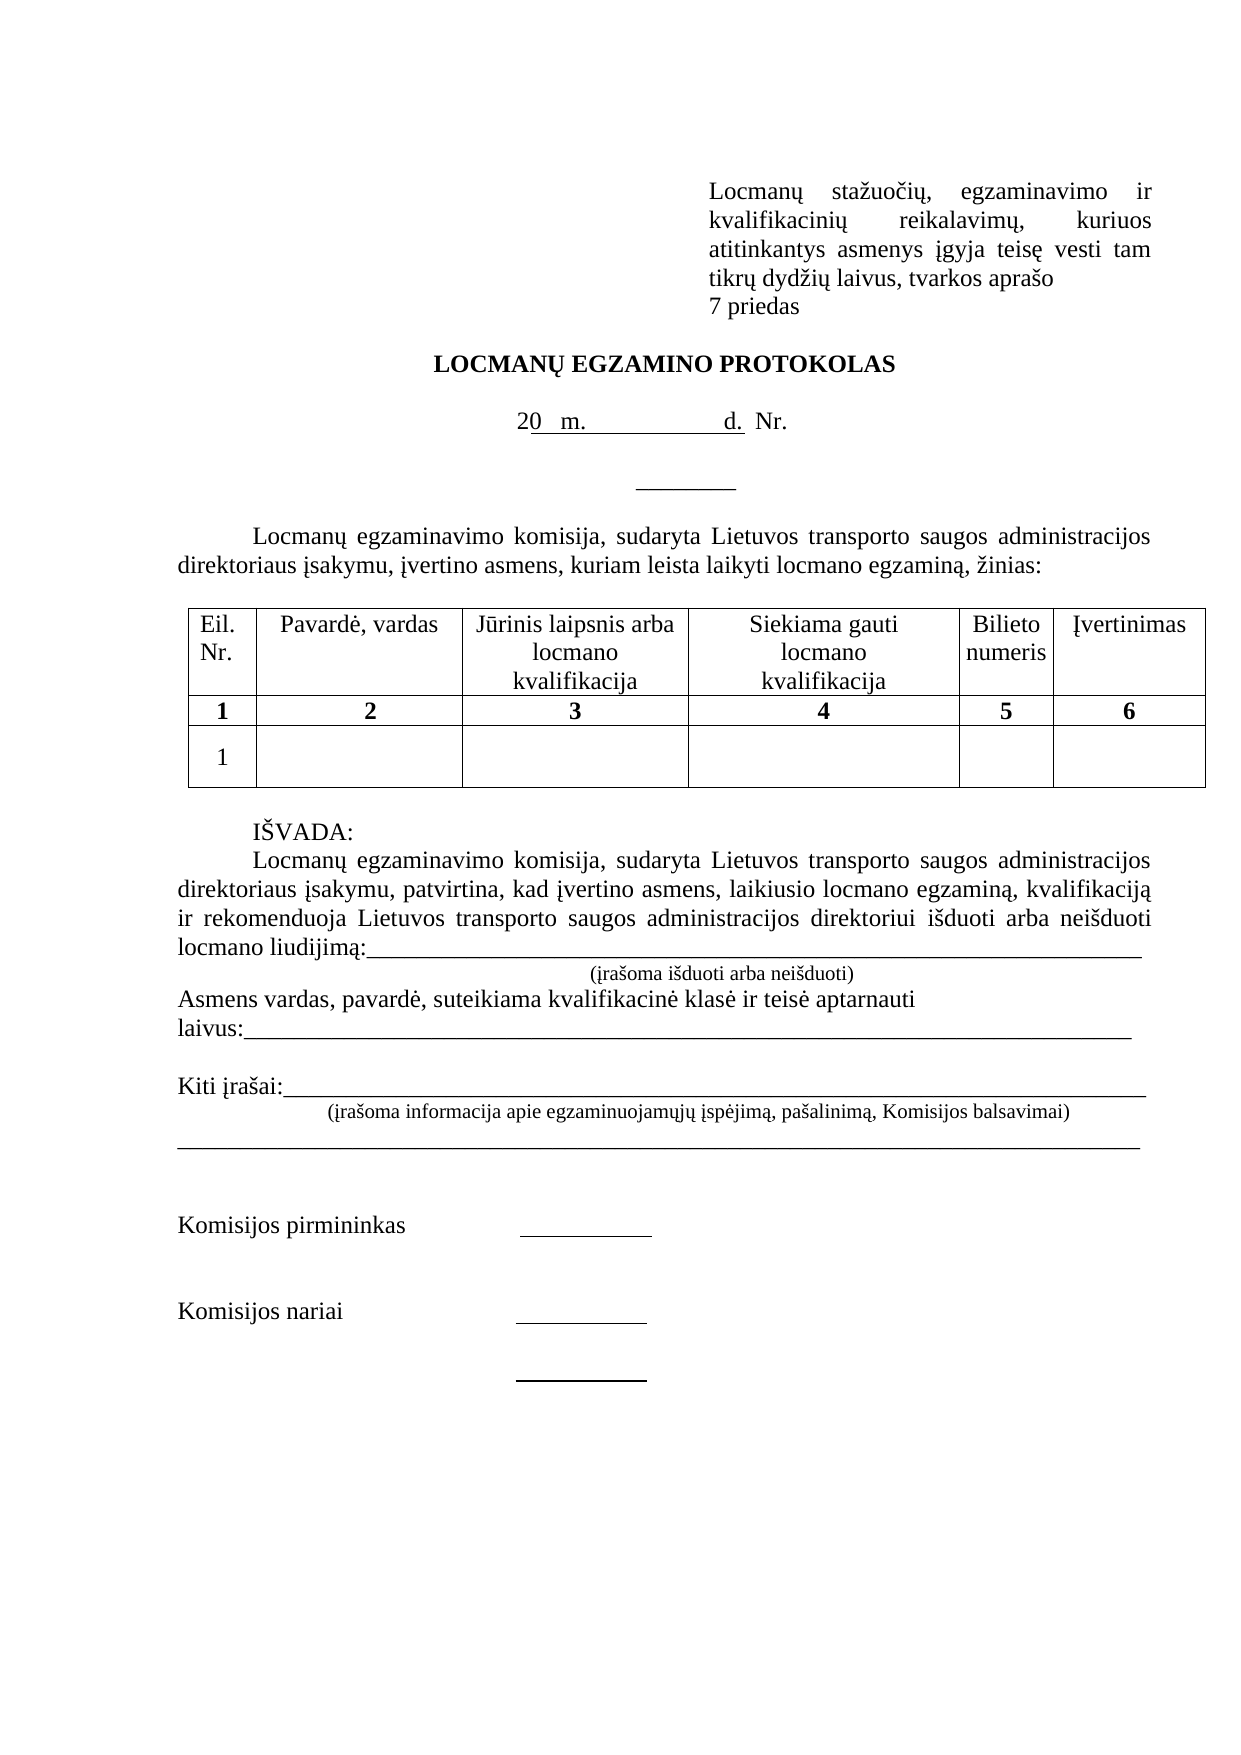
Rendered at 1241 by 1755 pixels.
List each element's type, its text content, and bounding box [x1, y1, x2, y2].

text (įrašoma informacija apie egzaminuojamųjų įspėjimą, pašalinimą, Komisijos balsavimai) [177, 1099, 1152, 1123]
table_header Pavardė, vardas [257, 609, 462, 695]
table_cell 3 [463, 696, 688, 725]
table_cell [1054, 726, 1205, 787]
table_cell 4 [689, 696, 959, 725]
text ________ [177, 464, 1152, 493]
table_cell [689, 726, 959, 787]
text LOCMANŲ EGZAMINO PROTOKOLAS [177, 349, 1152, 378]
table_cell 6 [1054, 696, 1205, 725]
table_cell 5 [960, 696, 1053, 725]
text Locmanų egzaminavimo komisija, sudaryta Lietuvos transporto saugos administracijos direktoriaus įsakymu, įvertino asmens, kuriam leista laikyti locmano egzaminą, žinias: [177, 521, 1152, 579]
table_header Įvertinimas [1054, 609, 1205, 695]
table_header Jūrinis laipsnis arba locmano kvalifikacija [463, 609, 688, 695]
table_cell 1 [189, 726, 256, 787]
table_header Bilieto numeris [960, 609, 1053, 695]
text Locmanų egzaminavimo komisija, sudaryta Lietuvos transporto saugos administracijos direktoriaus įsakymu, patvirtina, kad įvertino asmens, laikiusio locmano egzaminą, kvalifikaciją ir rekomenduoja Lietuvos transporto saugos administracijos direktoriui išduoti arba neišduoti locmano liudijimą:______________________________________________________________ [177, 845, 1152, 960]
text _____________________________________________________________________________ [177, 1123, 1152, 1152]
table_header Eil. Nr. [189, 609, 256, 695]
table_header Siekiama gauti locmano kvalifikacija [689, 609, 959, 695]
table_cell [960, 726, 1053, 787]
table_cell 1 [189, 696, 256, 725]
table_cell [257, 726, 462, 787]
text Asmens vardas, pavardė, suteikiama kvalifikacinė klasė ir teisė aptarnauti laivus:_______________________________________________________________________ [177, 984, 1152, 1042]
text Locmanų stažuočių, egzaminavimo ir kvalifikacinių reikalavimų, kuriuos atitinkantys asmenys įgyja teisę vesti tam tikrų dydžių laivus, tvarkos aprašo [709, 176, 1152, 291]
text 20 m. d. Nr. [177, 406, 1152, 435]
text IŠVADA: [177, 817, 1152, 845]
table_cell 2 [257, 696, 462, 725]
table_cell [463, 726, 688, 787]
text 7 priedas [177, 291, 1152, 320]
text (įrašoma išduoti arba neišduoti) [215, 960, 1152, 984]
text Komisijos nariai [177, 1296, 1152, 1325]
text Komisijos pirmininkas [177, 1210, 1152, 1238]
text Kiti įrašai:_____________________________________________________________________ [177, 1071, 1152, 1099]
